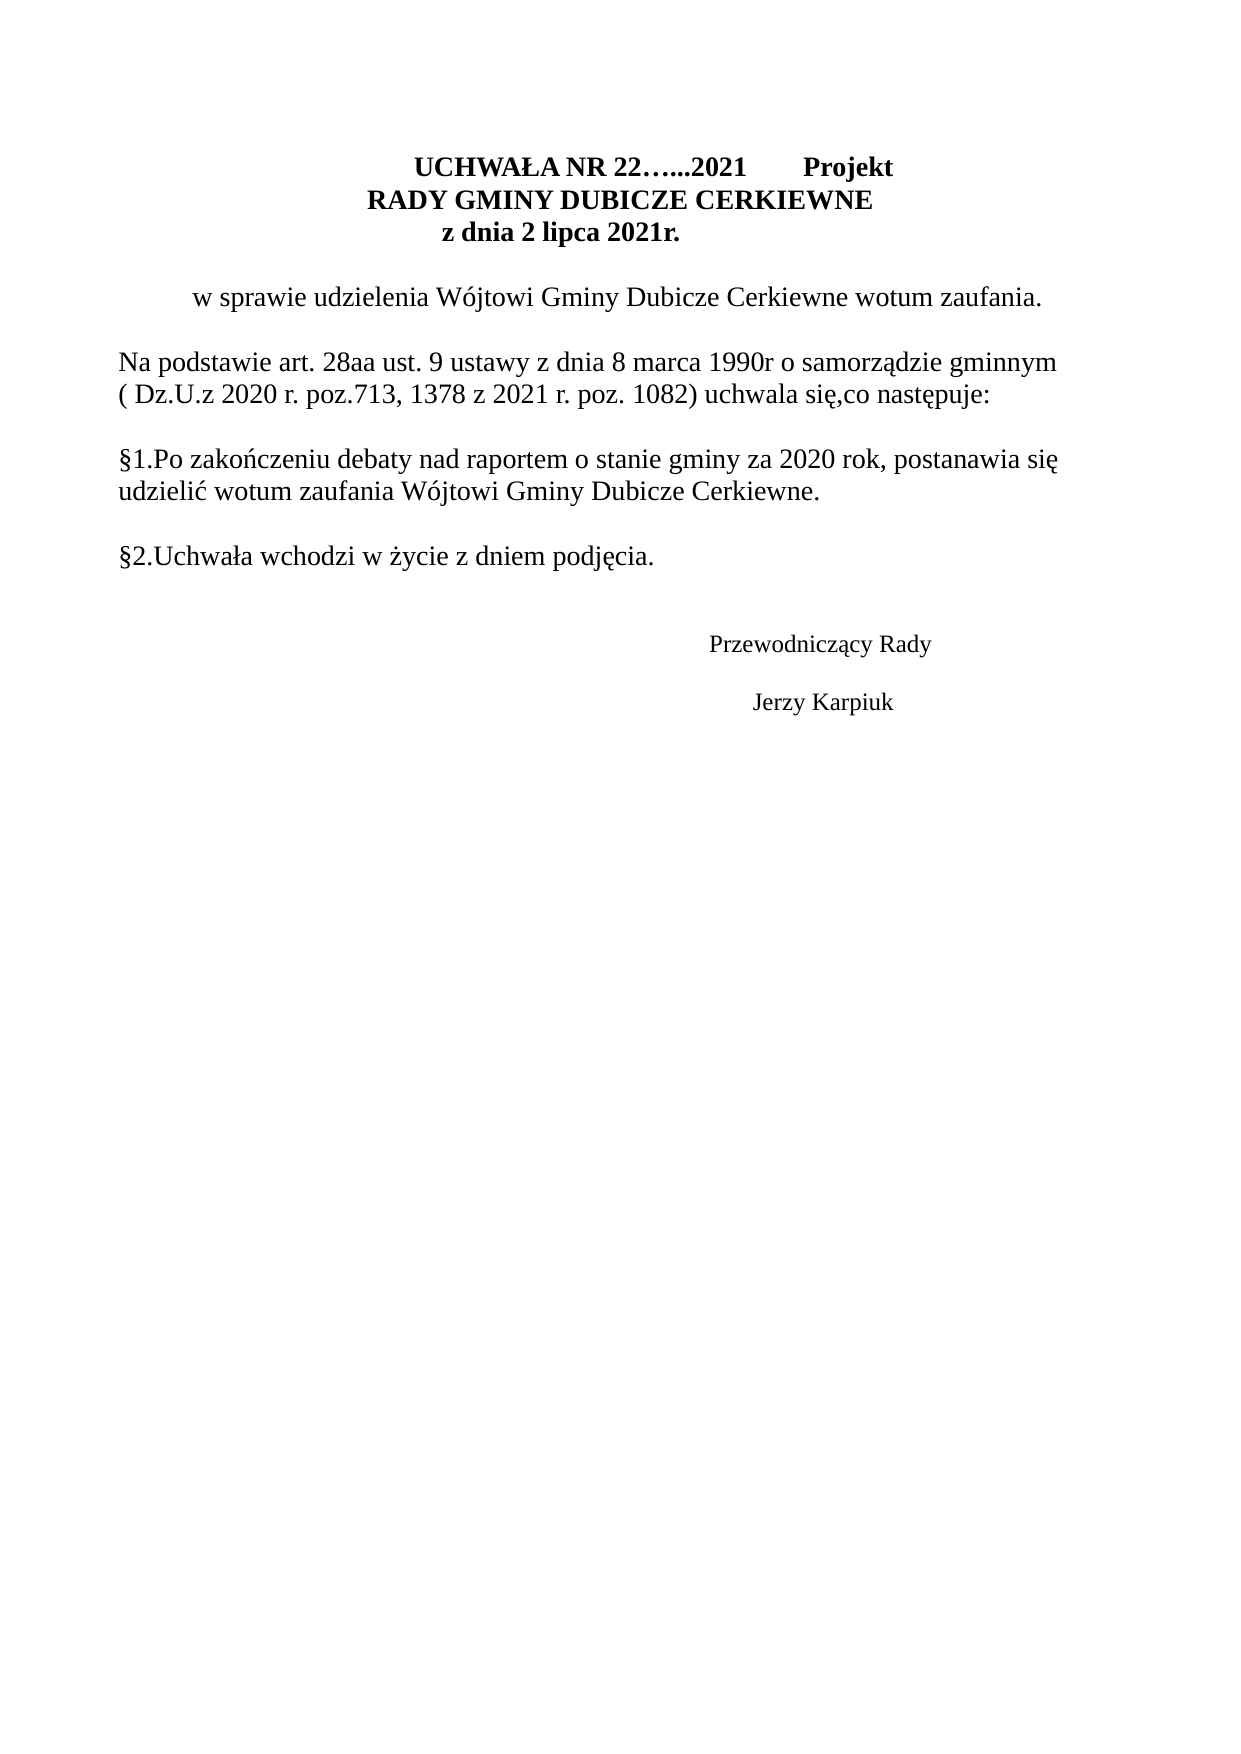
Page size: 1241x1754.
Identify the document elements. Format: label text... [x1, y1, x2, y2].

text UCHWAŁA NR 22…...2021 Projekt [118, 151, 1122, 183]
text RADY GMINY DUBICZE CERKIEWNE [118, 183, 1122, 215]
text z dnia 2 lipca 2021r. [118, 215, 1122, 248]
text Jerzy Karpiuk [118, 687, 1122, 715]
text Przewodniczący Rady [118, 629, 1122, 658]
text Na podstawie art. 28aa ust. 9 ustawy z dnia 8 marca 1990r o samorządzie gminnym ( Dz.U.z 2020 r. poz.713, 1378 z 2021 r. poz. 1082) uchwala się,co następuje: [118, 345, 1122, 410]
text w sprawie udzielenia Wójtowi Gminy Dubicze Cerkiewne wotum zaufania. [118, 280, 1122, 312]
text §2.Uchwała wchodzi w życie z dniem podjęcia. [118, 507, 1122, 572]
text §1.Po zakończeniu debaty nad raportem o stanie gminy za 2020 rok, postanawia się udzielić wotum zaufania Wójtowi Gminy Dubicze Cerkiewne. [118, 442, 1122, 507]
